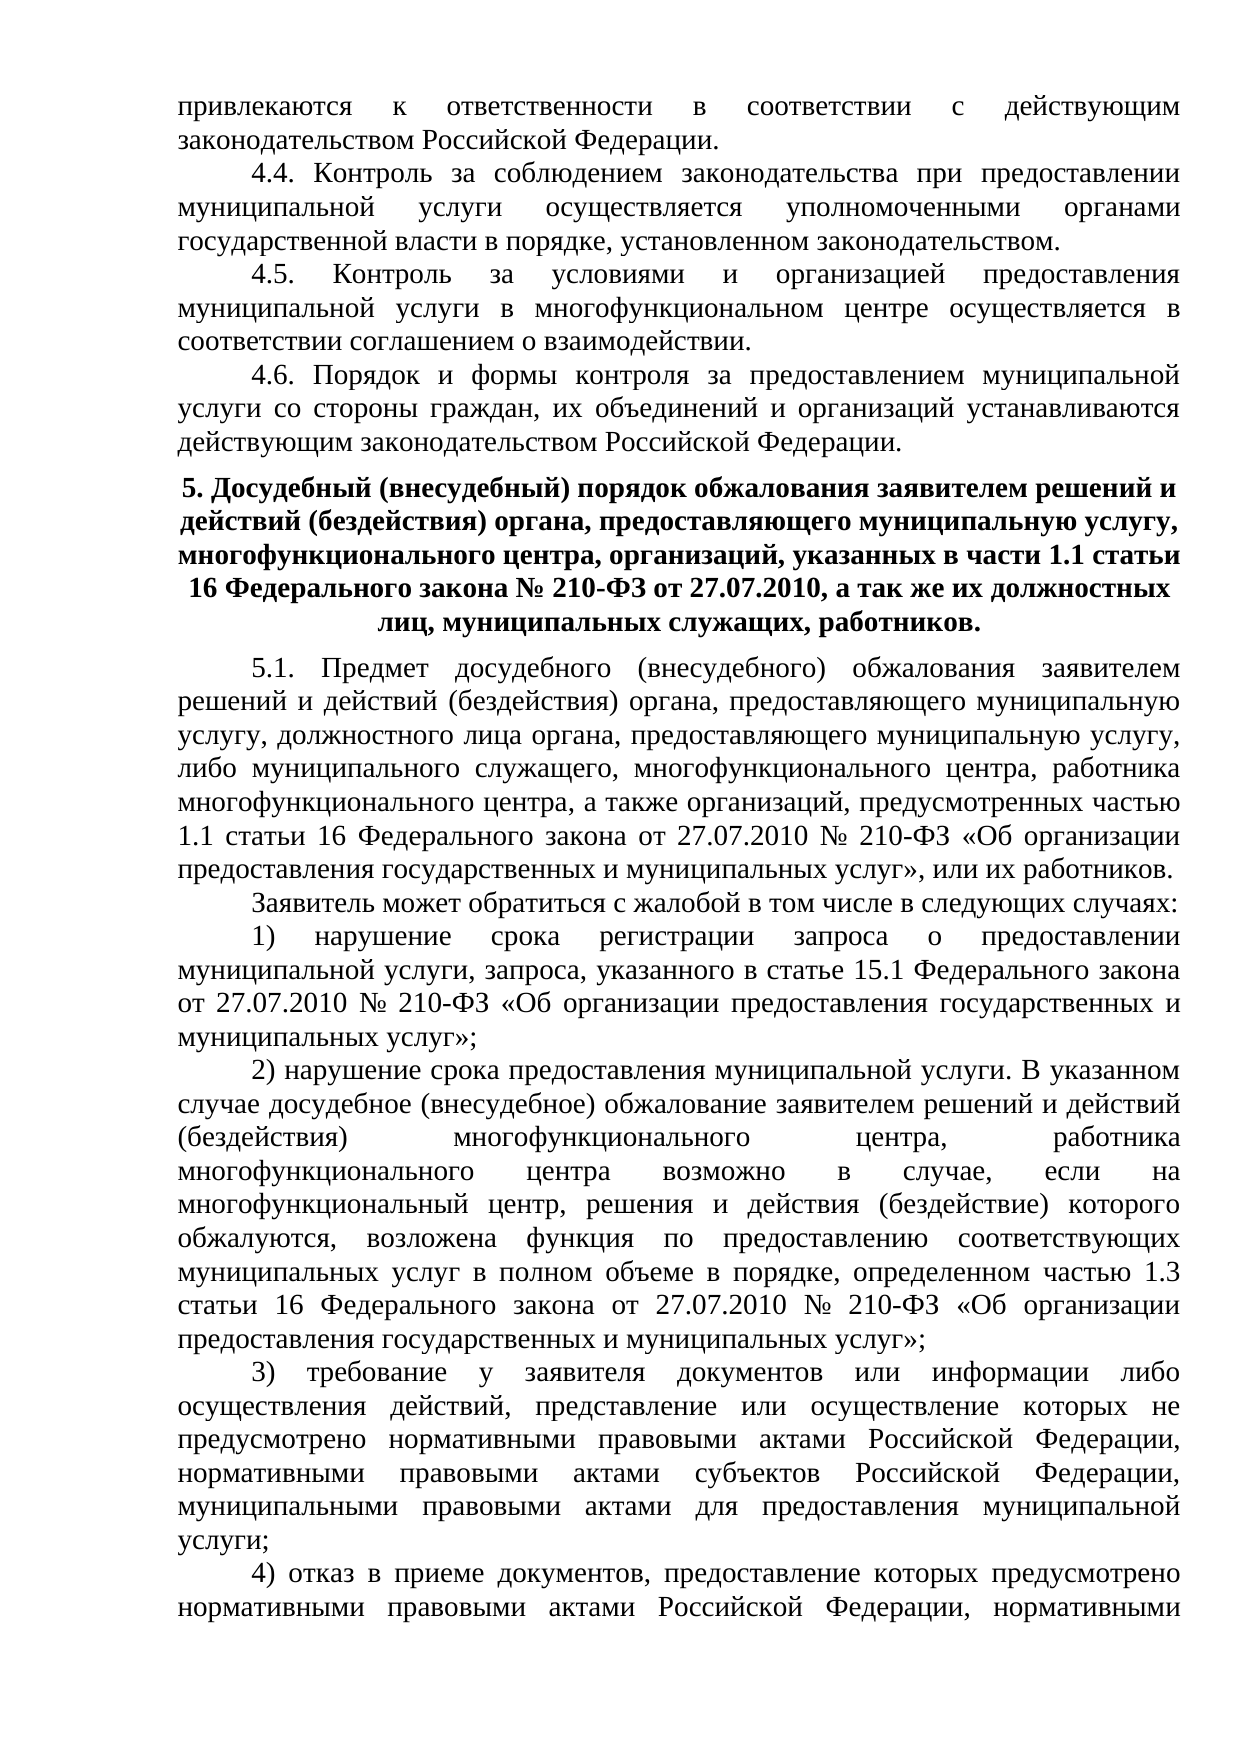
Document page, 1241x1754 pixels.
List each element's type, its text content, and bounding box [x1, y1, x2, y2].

text 4.5. Контроль за условиями и организацией предоставления муниципальной услуги в многофункциональном центре осуществляется в соответствии соглашением о взаимодействии. [177, 256, 1181, 357]
text 5.1. Предмет досудебного (внесудебного) обжалования заявителем решений и действий (бездействия) органа, предоставляющего муниципальную услугу, должностного лица органа, предоставляющего муниципальную услугу, либо муниципального служащего, многофункционального центра, работника многофункционального центра, а также организаций, предусмотренных частью 1.1 статьи 16 Федерального закона от 27.07.2010 № 210-ФЗ «Об организации предоставления государственных и муниципальных услуг», или их работников. [177, 650, 1181, 885]
text привлекаются к ответственности в соответствии с действующим законодательством Российской Федерации. [177, 88, 1181, 156]
text 5. Досудебный (внесудебный) порядок обжалования заявителем решений и действий (бездействия) органа, предоставляющего муниципальную услугу, многофункционального центра, организаций, указанных в части 1.1 статьи 16 Федерального закона № 210-ФЗ от 27.07.2010, а так же их должностных лиц, муниципальных служащих, работников. [177, 470, 1181, 638]
text 2) нарушение срока предоставления муниципальной услуги. В указанном случае досудебное (внесудебное) обжалование заявителем решений и действий (бездействия) многофункционального центра, работника многофункционального центра возможно в случае, если на многофункциональный центр, решения и действия (бездействие) которого обжалуются, возложена функция по предоставлению соответствующих муниципальных услуг в полном объеме в порядке, определенном частью 1.3 статьи 16 Федерального закона от 27.07.2010 № 210-ФЗ «Об организации предоставления государственных и муниципальных услуг»; [177, 1052, 1181, 1354]
text 3) требование у заявителя документов или информации либо осуществления действий, представление или осуществление которых не предусмотрено нормативными правовыми актами Российской Федерации, нормативными правовыми актами субъектов Российской Федерации, муниципальными правовыми актами для предоставления муниципальной услуги; [177, 1354, 1181, 1556]
text Заявитель может обратиться с жалобой в том числе в следующих случаях: [177, 885, 1181, 918]
text 4) отказ в приеме документов, предоставление которых предусмотрено нормативными правовыми актами Российской Федерации, нормативными [177, 1556, 1181, 1623]
text 4.4. Контроль за соблюдением законодательства при предоставлении муниципальной услуги осуществляется уполномоченными органами государственной власти в порядке, установленном законодательством. [177, 156, 1181, 256]
text 4.6. Порядок и формы контроля за предоставлением муниципальной услуги со стороны граждан, их объединений и организаций устанавливаются действующим законодательством Российской Федерации. [177, 357, 1181, 457]
text 1) нарушение срока регистрации запроса о предоставлении муниципальной услуги, запроса, указанного в статье 15.1 Федерального закона от 27.07.2010 № 210-ФЗ «Об организации предоставления государственных и муниципальных услуг»; [177, 918, 1181, 1052]
